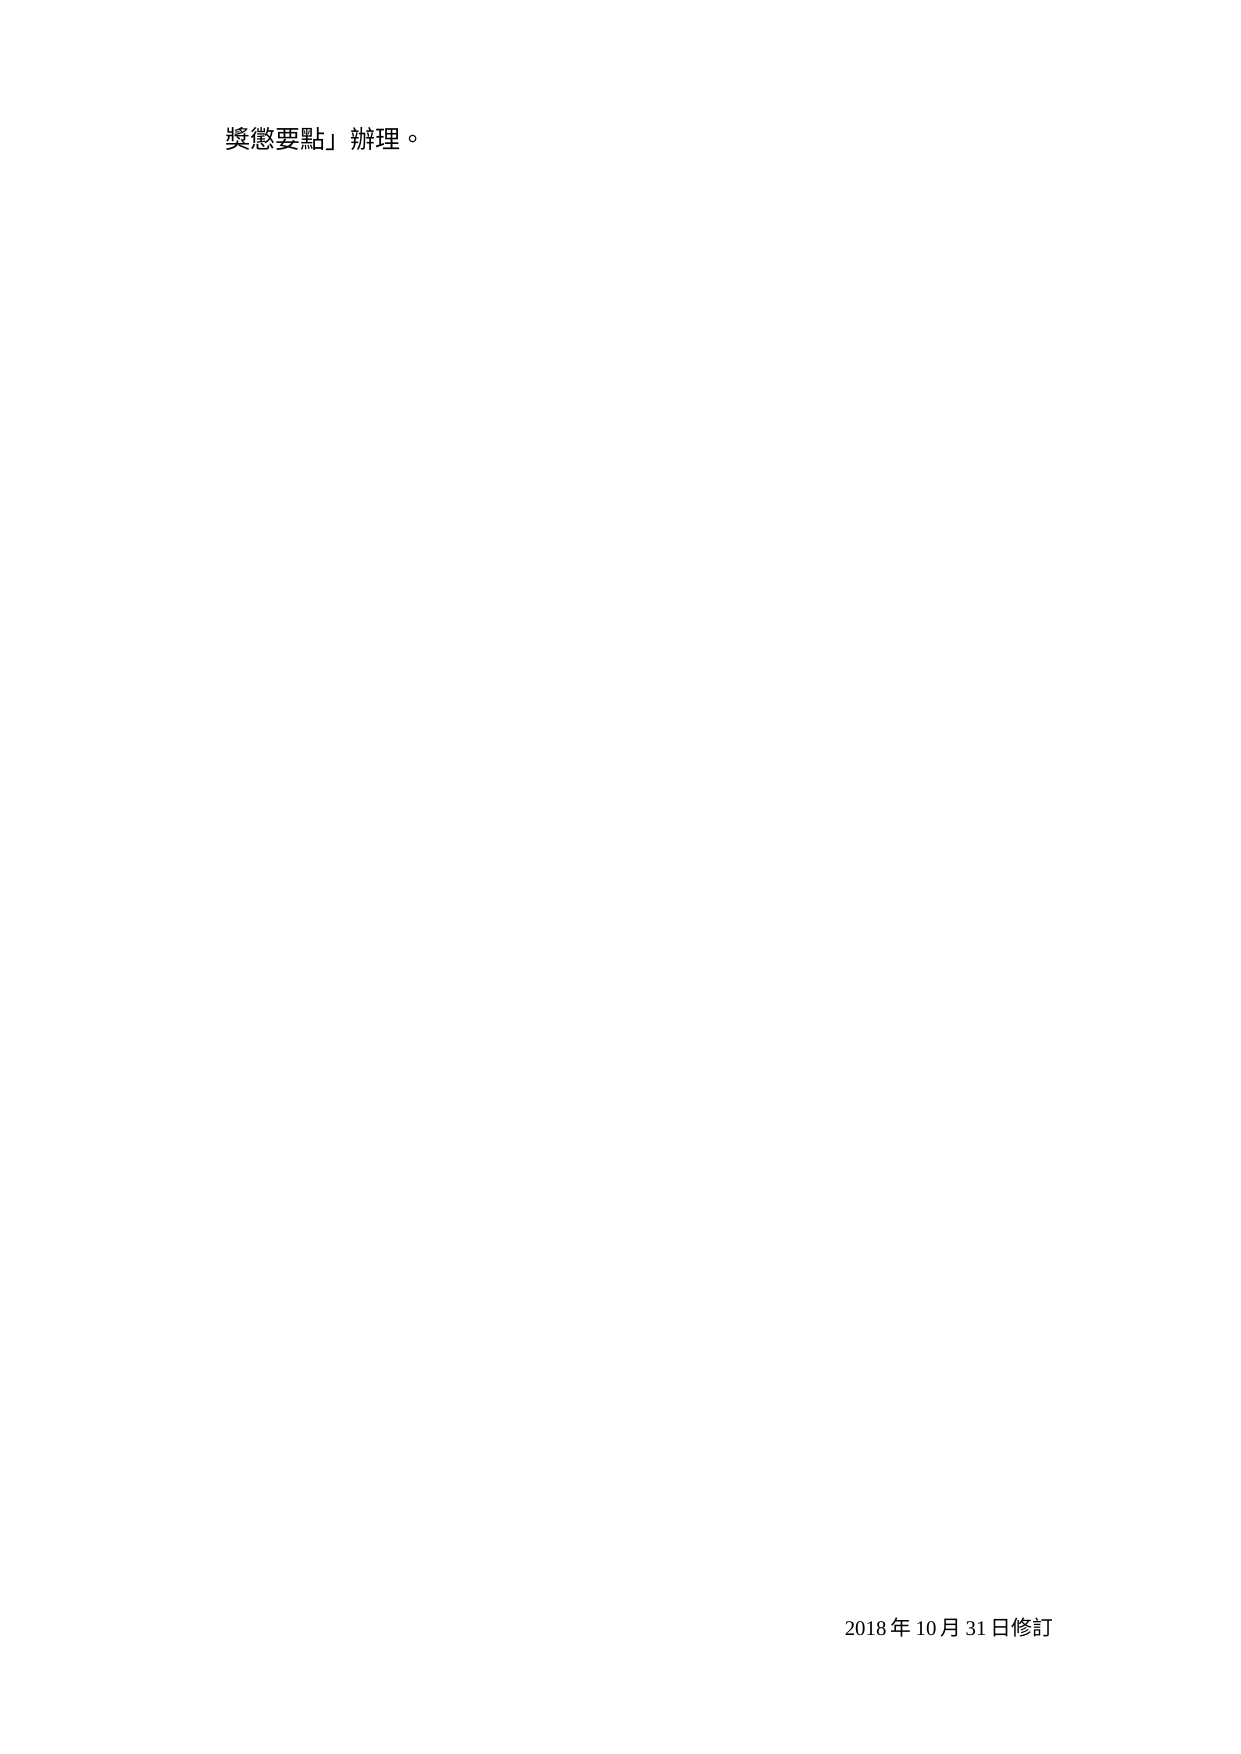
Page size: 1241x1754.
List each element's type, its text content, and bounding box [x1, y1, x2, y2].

list 獎懲要點」辦理。 [187, 96, 1053, 159]
